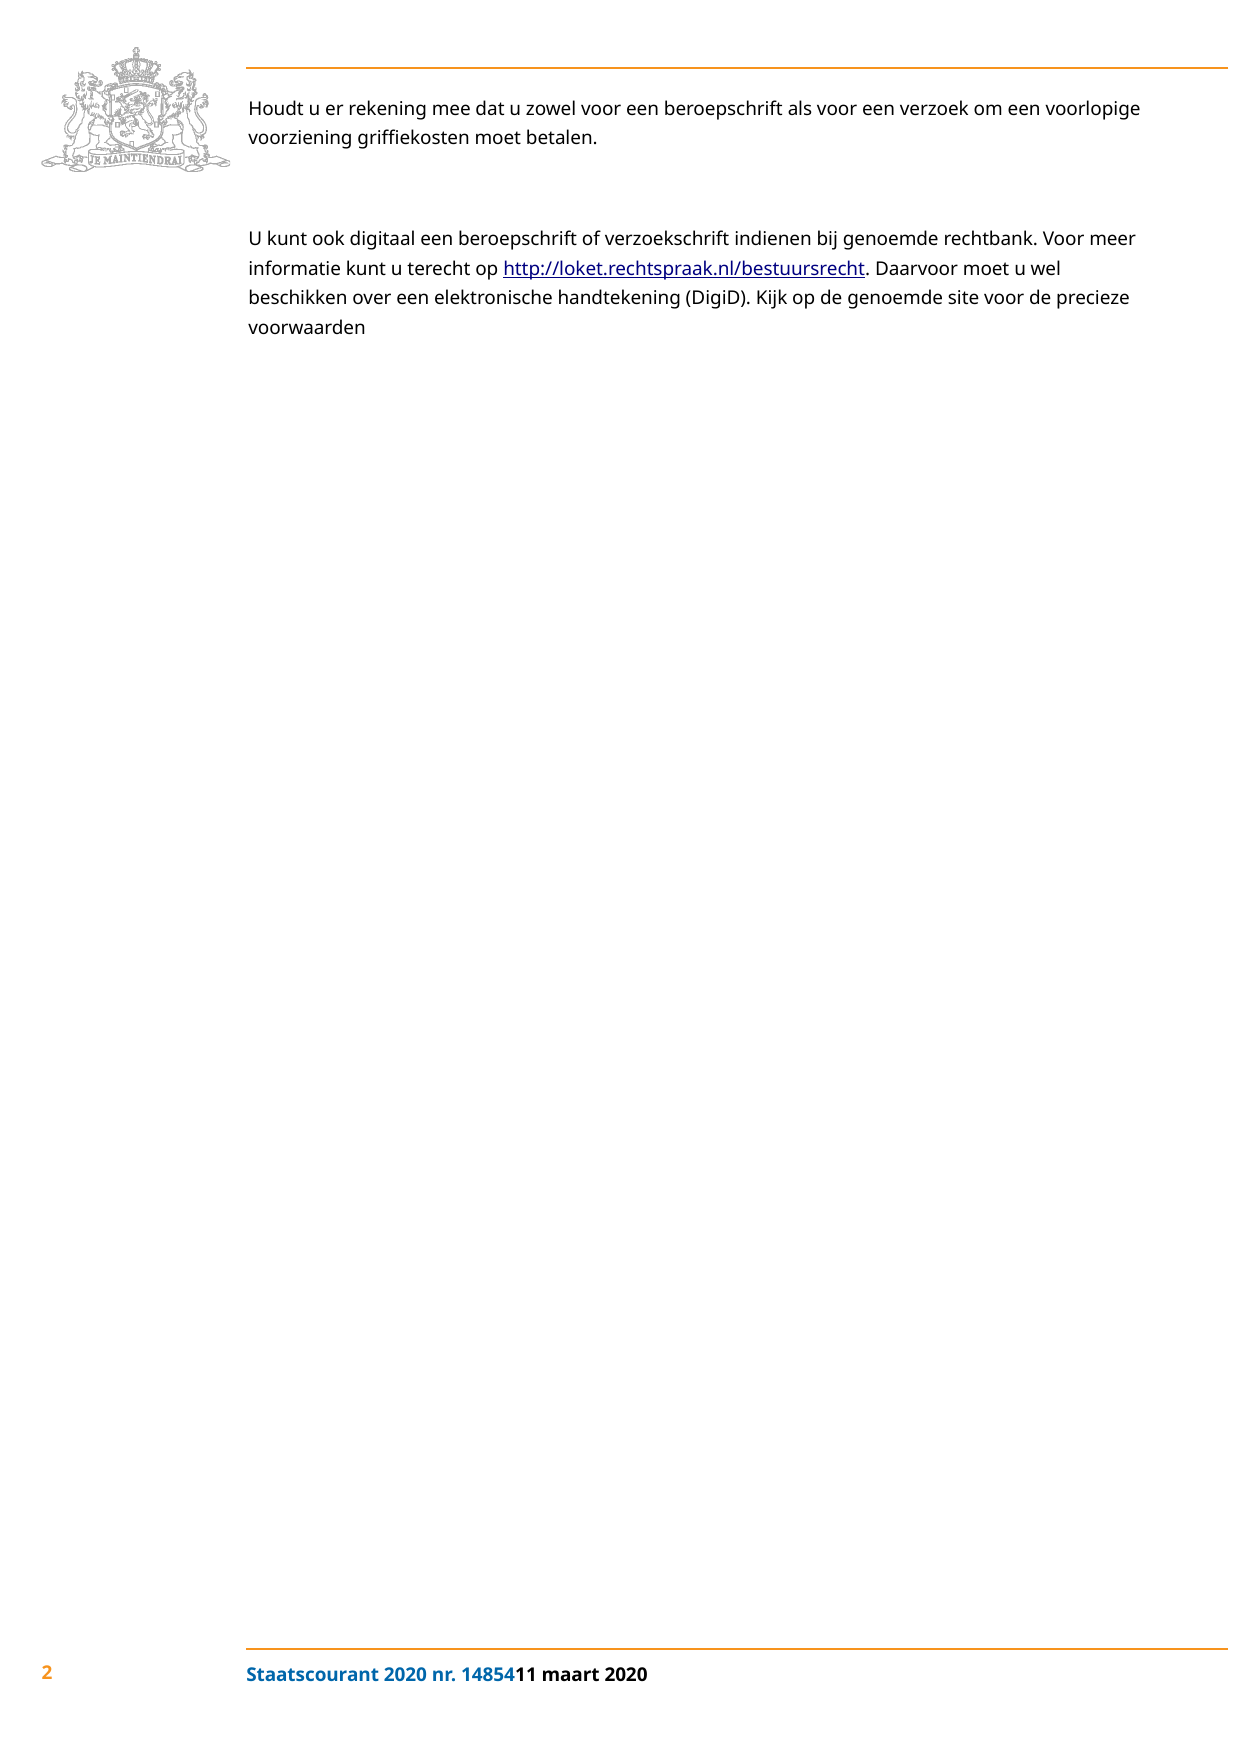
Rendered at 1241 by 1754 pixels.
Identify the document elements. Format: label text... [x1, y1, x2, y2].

text Houdt u er rekening mee dat u zowel voor een beroepschrift als voor een verzoek om een voorlopige voorziening griffiekosten moet betalen. [248, 95, 1152, 150]
picture [41, 47, 231, 172]
text U kunt ook digitaal een beroepschrift of verzoekschrift indienen bij genoemde rechtbank. Voor meer informatie kunt u terecht op http://loket.rechtspraak.nl/bestuursrecht. Daarvoor moet u wel beschikken over een elektronische handtekening (DigiD). Kijk op de genoemde site voor de precieze voorwaarden [248, 225, 1152, 340]
